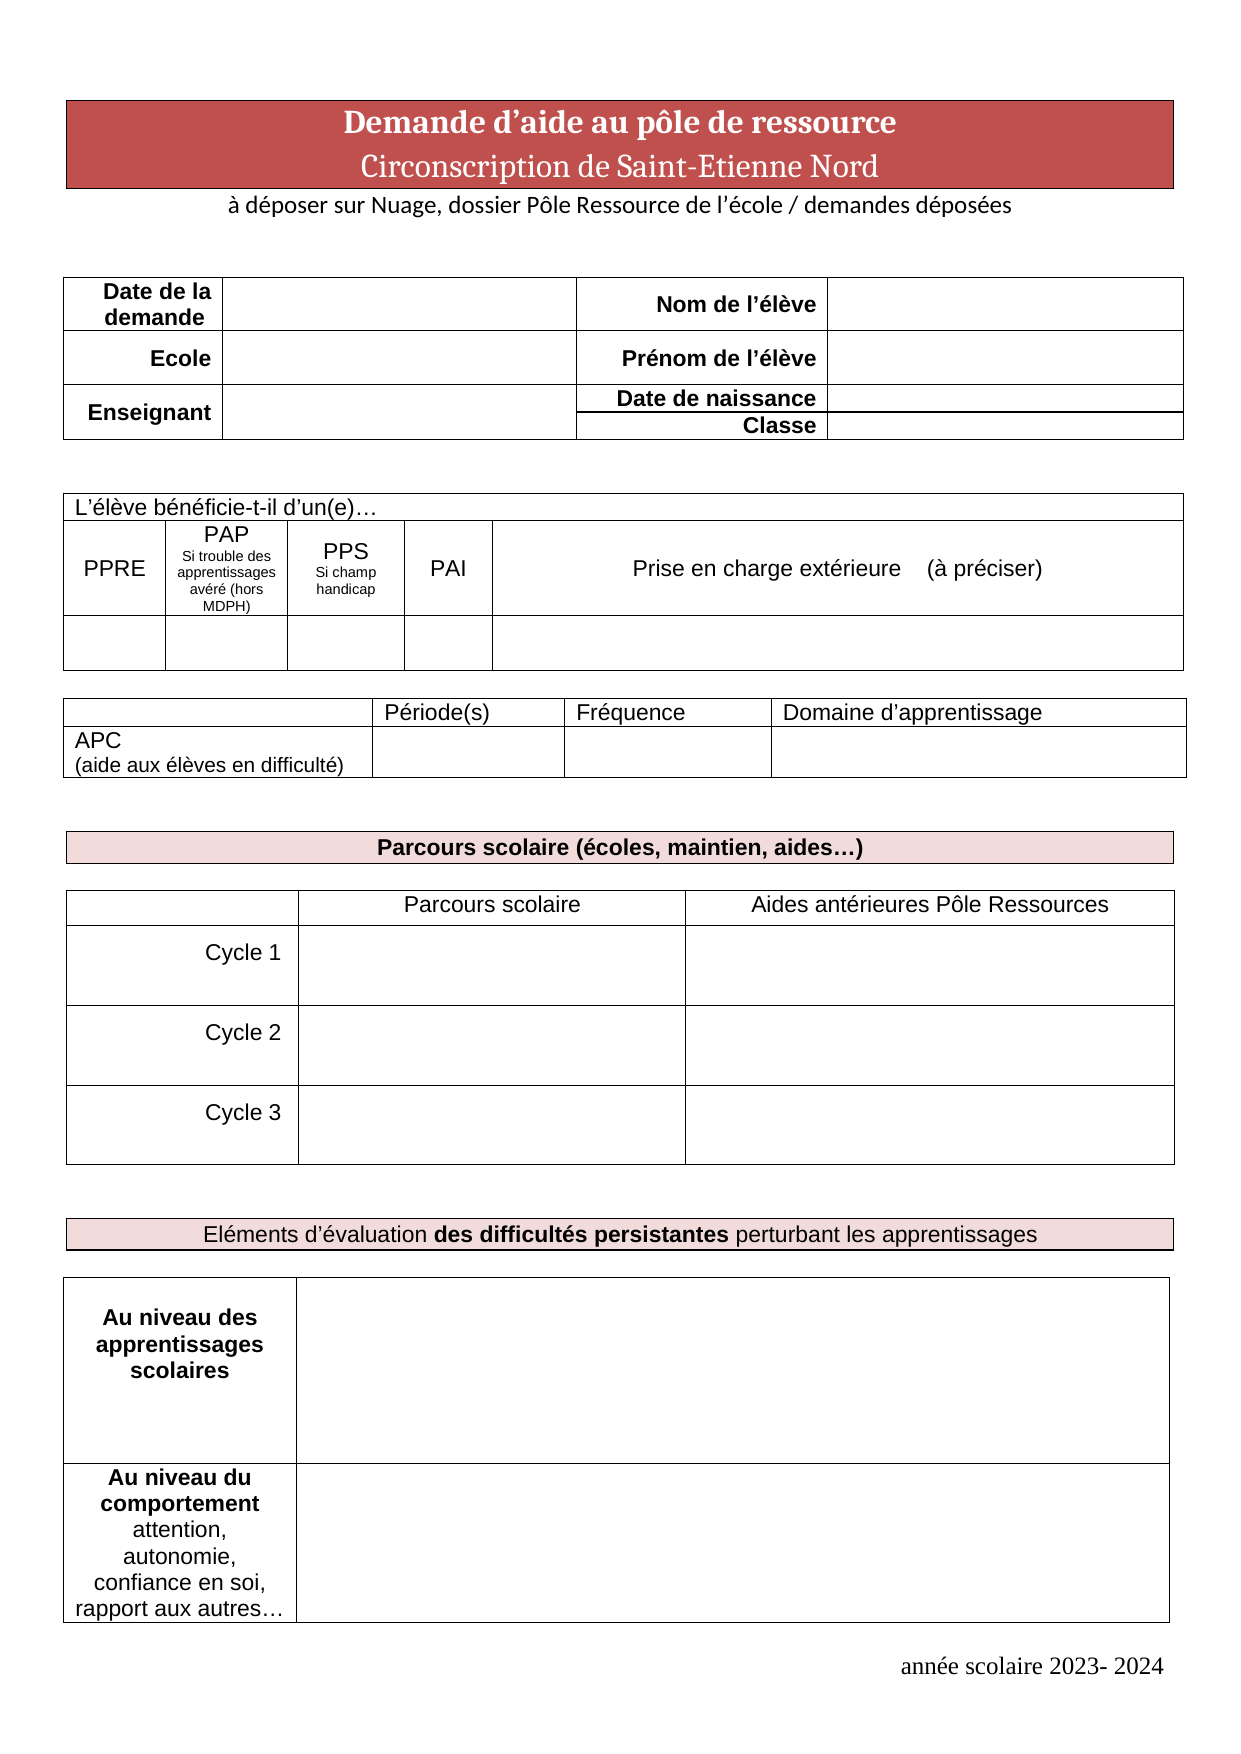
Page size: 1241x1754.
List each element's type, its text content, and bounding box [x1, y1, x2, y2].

table_cell [299, 926, 685, 1005]
table_cell Prénom de l’élève [577, 331, 827, 384]
table_cell [686, 926, 1174, 1005]
table_cell [297, 1464, 1169, 1622]
table_cell [373, 727, 564, 777]
table_cell Cycle 3 [67, 1086, 298, 1164]
table_header Période(s) [373, 699, 564, 726]
table_cell Au niveau du comportement attention, autonomie, confiance en soi, rapport aux autres… [64, 1464, 296, 1622]
table_cell [828, 413, 1183, 439]
table_header Parcours scolaire [299, 891, 685, 925]
table_cell PPRE [64, 521, 165, 614]
table_cell PAI [405, 521, 492, 614]
table_cell Classe [577, 413, 827, 439]
table_header [828, 278, 1183, 330]
table_cell [828, 385, 1183, 411]
table_cell Ecole [64, 331, 222, 384]
table_cell [828, 331, 1183, 384]
table_cell [493, 616, 1183, 670]
table_cell [288, 616, 404, 670]
table_cell Prise en charge extérieure (à préciser) [493, 521, 1183, 614]
text Circonscription de Saint-Etienne Nord [67, 144, 1173, 188]
table_header [67, 891, 298, 925]
table_header Fréquence [565, 699, 771, 726]
table_cell [223, 385, 576, 439]
table_cell [223, 331, 576, 384]
table_cell [772, 727, 1186, 777]
table_header Au niveau des apprentissages scolaires [64, 1278, 296, 1462]
table_cell Cycle 2 [67, 1006, 298, 1084]
text à déposer sur Nuage, dossier Pôle Ressource de l’école / demandes déposées [75, 189, 1165, 220]
text Parcours scolaire (écoles, maintien, aides…) [67, 832, 1173, 863]
subtitle Demande d’aide au pôle de ressource [67, 101, 1173, 141]
text Eléments d’évaluation des difficultés persistantes perturbant les apprentissages [67, 1219, 1173, 1249]
table_cell Cycle 1 [67, 926, 298, 1005]
table_header Date de la demande [64, 278, 222, 330]
table_header Aides antérieures Pôle Ressources [686, 891, 1174, 925]
table_header [297, 1278, 1169, 1462]
table_cell PPS Si champ handicap [288, 521, 404, 614]
table_header L’élève bénéficie-t-il d’un(e)… [64, 494, 1183, 520]
table_cell [166, 616, 287, 670]
table_header Domaine d’apprentissage [772, 699, 1186, 726]
table_cell Date de naissance [577, 385, 827, 411]
table_cell [565, 727, 771, 777]
table_cell PAP Si trouble des apprentissages avéré (hors MDPH) [166, 521, 287, 614]
table_cell [405, 616, 492, 670]
table_header [223, 278, 576, 330]
table_cell [299, 1006, 685, 1084]
table_cell APC (aide aux élèves en difficulté) [64, 727, 372, 777]
table_cell [686, 1006, 1174, 1084]
table_cell Enseignant [64, 385, 222, 439]
table_cell [64, 616, 165, 670]
table_cell [686, 1086, 1174, 1164]
table_header [64, 699, 372, 726]
table_cell [299, 1086, 685, 1164]
table_header Nom de l’élève [577, 278, 827, 330]
